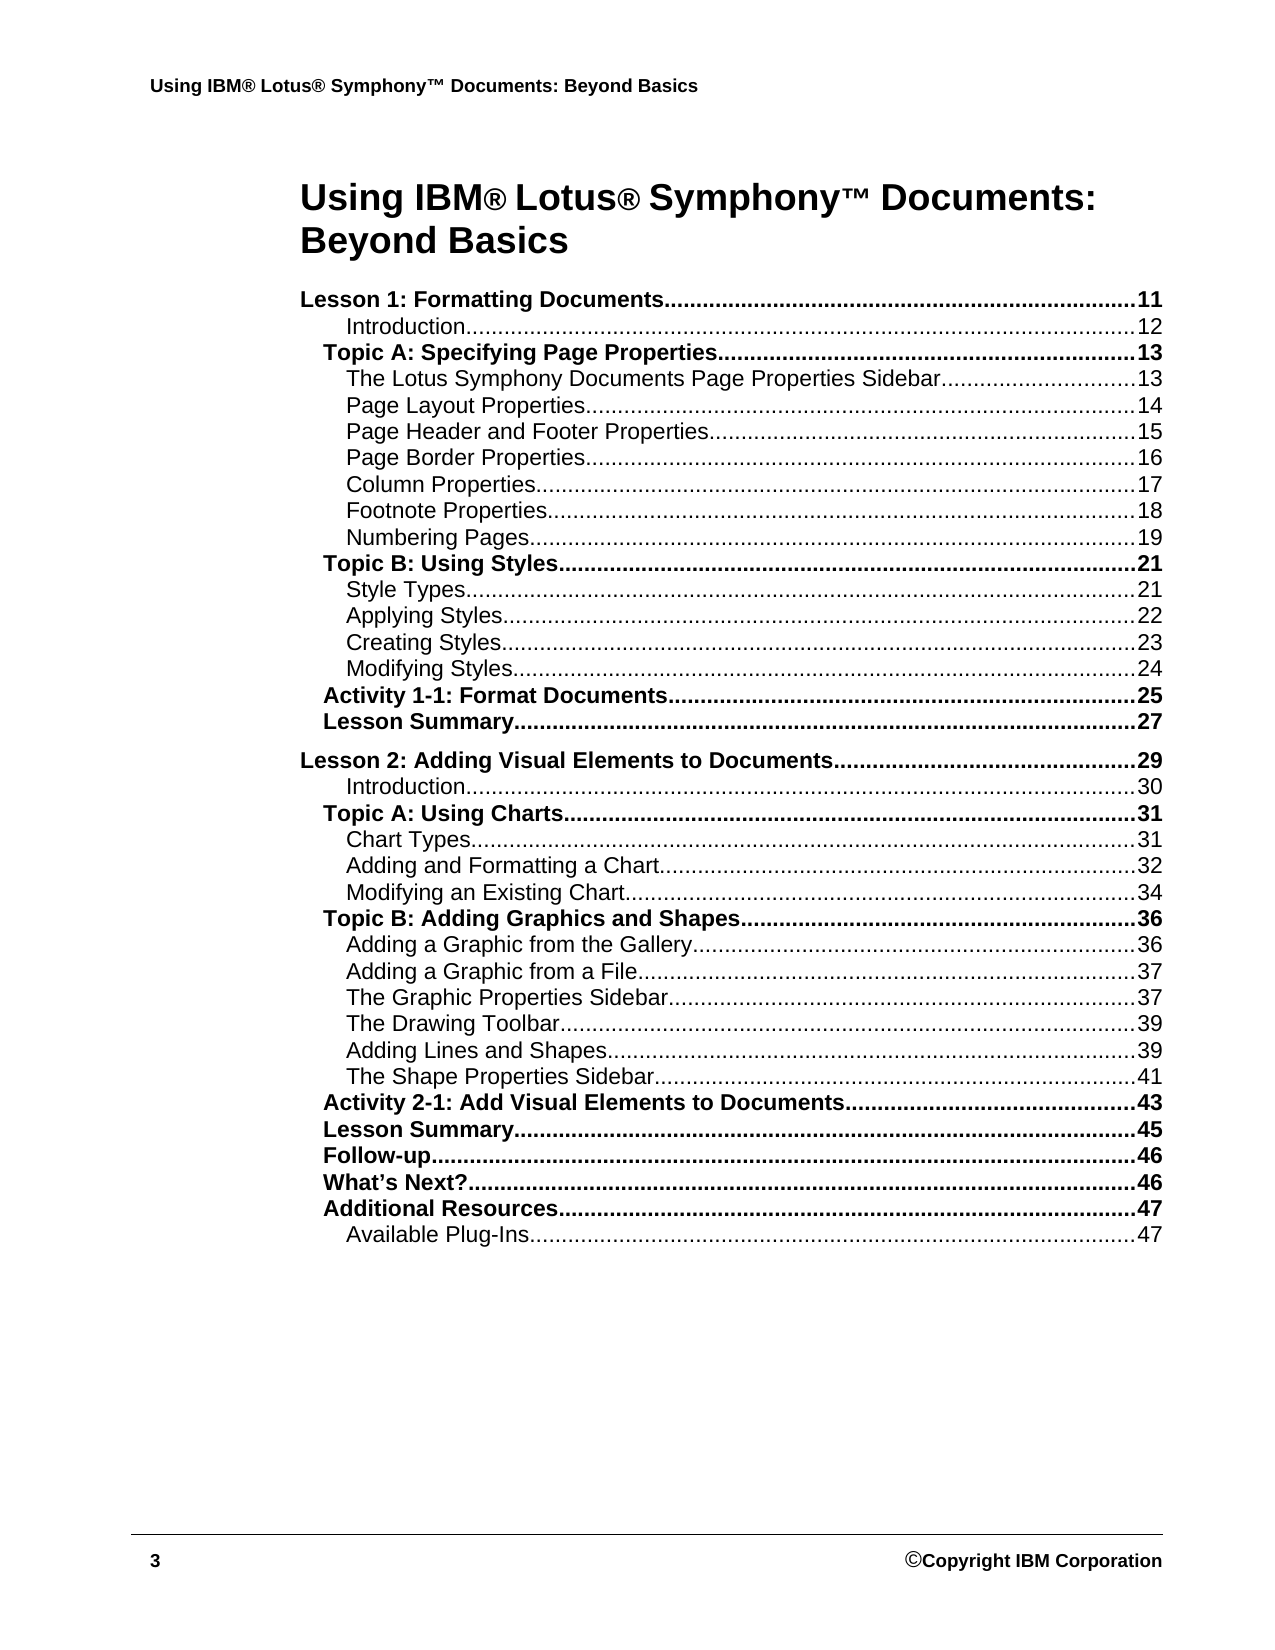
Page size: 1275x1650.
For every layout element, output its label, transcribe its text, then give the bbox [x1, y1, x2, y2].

text The Lotus Symphony Documents Page Properties Sidebar 13 [346, 365, 1162, 392]
text Available Plug-Ins 47 [346, 1221, 1162, 1247]
text What’s Next? 46 [323, 1168, 1162, 1195]
text Lesson Summary 45 [323, 1116, 1162, 1142]
text Footnote Properties 18 [346, 497, 1162, 523]
text Topic B: Using Styles 21 [323, 550, 1162, 576]
text Modifying an Existing Chart 34 [346, 878, 1162, 905]
text Activity 1-1: Format Documents 25 [323, 682, 1162, 708]
text Introduction 12 [346, 313, 1162, 339]
text Page Header and Footer Properties 15 [346, 418, 1162, 444]
text Lesson 1: Formatting Documents 11 [300, 286, 1162, 313]
text Lesson Summary 27 [323, 708, 1162, 734]
text Adding a Graphic from a File 37 [346, 958, 1162, 984]
text Lesson 2: Adding Visual Elements to Documents 29 [300, 747, 1162, 773]
text The Graphic Properties Sidebar 37 [346, 984, 1162, 1010]
text Chart Types 31 [346, 826, 1162, 852]
text Page Layout Properties 14 [346, 392, 1162, 418]
text The Drawing Toolbar 39 [346, 1010, 1162, 1037]
subtitle Using IBM® Lotus® Symphony™ Documents: Beyond Basics [300, 175, 1162, 261]
text Applying Styles 22 [346, 602, 1162, 629]
text Adding and Formatting a Chart 32 [346, 852, 1162, 878]
text Numbering Pages 19 [346, 523, 1162, 550]
text Topic B: Adding Graphics and Shapes 36 [323, 905, 1162, 931]
text Adding a Graphic from the Gallery 36 [346, 931, 1162, 958]
text Introduction 30 [346, 773, 1162, 799]
text Page Border Properties 16 [346, 444, 1162, 471]
text Activity 2-1: Add Visual Elements to Documents 43 [323, 1089, 1162, 1116]
text The Shape Properties Sidebar 41 [346, 1063, 1162, 1089]
text Additional Resources 47 [323, 1195, 1162, 1221]
text Creating Styles 23 [346, 629, 1162, 655]
text Adding Lines and Shapes 39 [346, 1037, 1162, 1063]
text Follow-up 46 [323, 1142, 1162, 1168]
text Topic A: Using Charts 31 [323, 799, 1162, 826]
text Topic A: Specifying Page Properties 13 [323, 339, 1162, 365]
text Column Properties 17 [346, 471, 1162, 497]
text Modifying Styles 24 [346, 655, 1162, 682]
text Style Types 21 [346, 576, 1162, 602]
